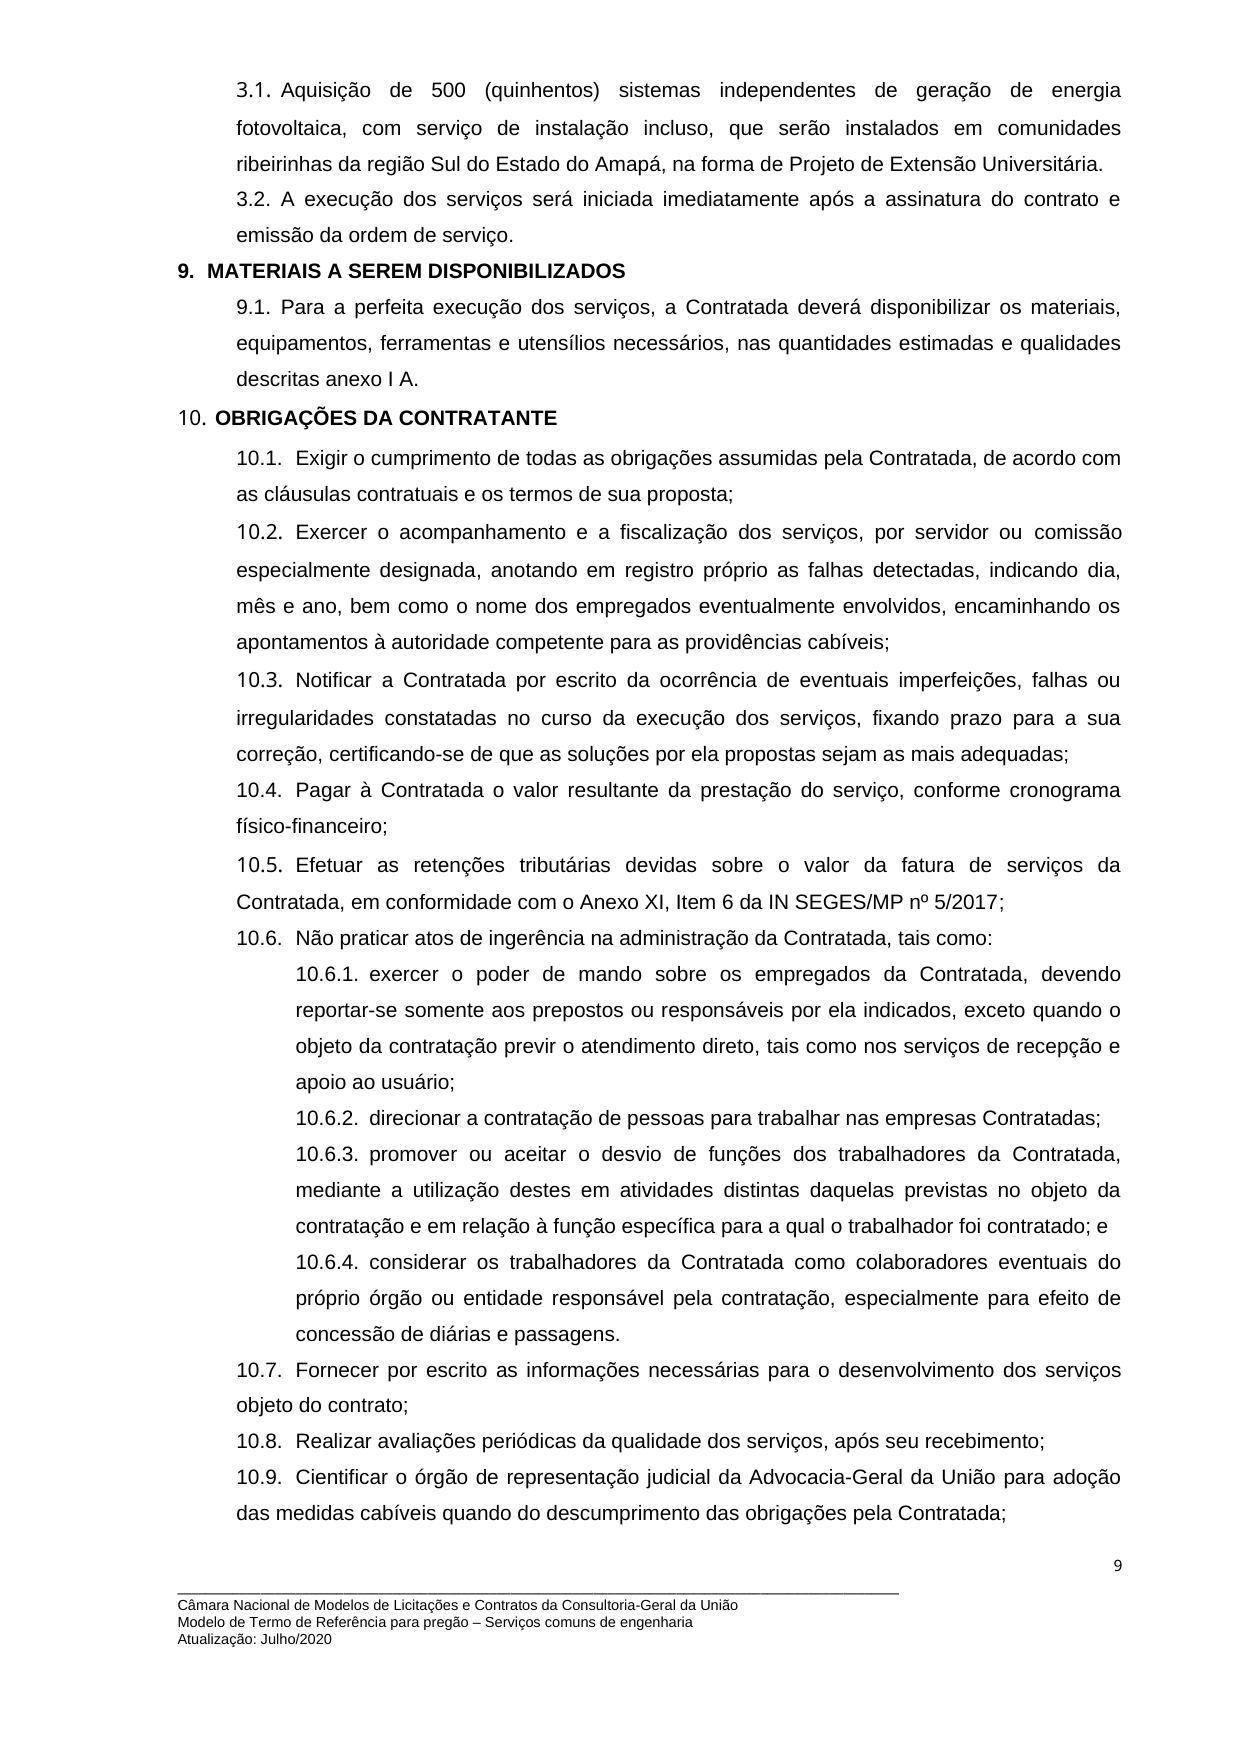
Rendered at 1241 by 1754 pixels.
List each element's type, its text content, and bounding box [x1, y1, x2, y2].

list Exercer o acompanhamento e a fiscalização dos serviços, por servidor ou comissão especialmente designada, anotando em registro próprio as falhas detectadas, indicando dia, mês e ano, bem como o nome dos empregados eventualmente envolvidos, encaminhando os apontamentos à autoridade competente para as providências cabíveis; [236, 517, 1122, 654]
list exercer o poder de mando sobre os empregados da Contratada, devendo reportar-se somente aos prepostos ou responsáveis por ela indicados, exceto quando o objeto da contratação previr o atendimento direto, tais como nos serviços de recepção e apoio ao usuário; [295, 962, 1122, 1094]
list Cientificar o órgão de representação judicial da Advocacia-Geral da União para adoção das medidas cabíveis quando do descumprimento das obrigações pela Contratada; [236, 1465, 1122, 1525]
list MATERIAIS A SEREM DISPONIBILIZADOS [177, 259, 1122, 283]
list Efetuar as retenções tributárias devidas sobre o valor da fatura de serviços da Contratada, em conformidade com o Anexo XI, Item 6 da IN SEGES/MP nº 5/2017; [236, 850, 1122, 914]
list promover ou aceitar o desvio de funções dos trabalhadores da Contratada, mediante a utilização destes em atividades distintas daquelas previstas no objeto da contratação e em relação à função específica para a qual o trabalhador foi contratado; e [295, 1142, 1122, 1238]
list Realizar avaliações periódicas da qualidade dos serviços, após seu recebimento; [236, 1429, 1122, 1453]
list OBRIGAÇÕES DA CONTRATANTE [177, 403, 1122, 431]
list Fornecer por escrito as informações necessárias para o desenvolvimento dos serviços objeto do contrato; [236, 1357, 1122, 1417]
list Aquisição de 500 (quinhentos) sistemas independentes de geração de energia fotovoltaica, com serviço de instalação incluso, que serão instalados em comunidades ribeirinhas da região Sul do Estado do Amapá, na forma de Projeto de Extensão Universitária. [236, 75, 1122, 175]
list direcionar a contratação de pessoas para trabalhar nas empresas Contratadas; [295, 1106, 1122, 1130]
list Pagar à Contratada o valor resultante da prestação do serviço, conforme cronograma físico-financeiro; [236, 778, 1122, 838]
list Para a perfeita execução dos serviços, a Contratada deverá disponibilizar os materiais, equipamentos, ferramentas e utensílios necessários, nas quantidades estimadas e qualidades descritas anexo I A. [236, 295, 1122, 391]
list Exigir o cumprimento de todas as obrigações assumidas pela Contratada, de acordo com as cláusulas contratuais e os termos de sua proposta; [236, 446, 1122, 505]
list A execução dos serviços será iniciada imediatamente após a assinatura do contrato e emissão da ordem de serviço. [236, 187, 1122, 247]
list Não praticar atos de ingerência na administração da Contratada, tais como: [236, 926, 1122, 950]
list considerar os trabalhadores da Contratada como colaboradores eventuais do próprio órgão ou entidade responsável pela contratação, especialmente para efeito de concessão de diárias e passagens. [295, 1249, 1122, 1345]
list Notificar a Contratada por escrito da ocorrência de eventuais imperfeições, falhas ou irregularidades constatadas no curso da execução dos serviços, fixando prazo para a sua correção, certificando-se de que as soluções por ela propostas sejam as mais adequadas; [236, 666, 1122, 766]
